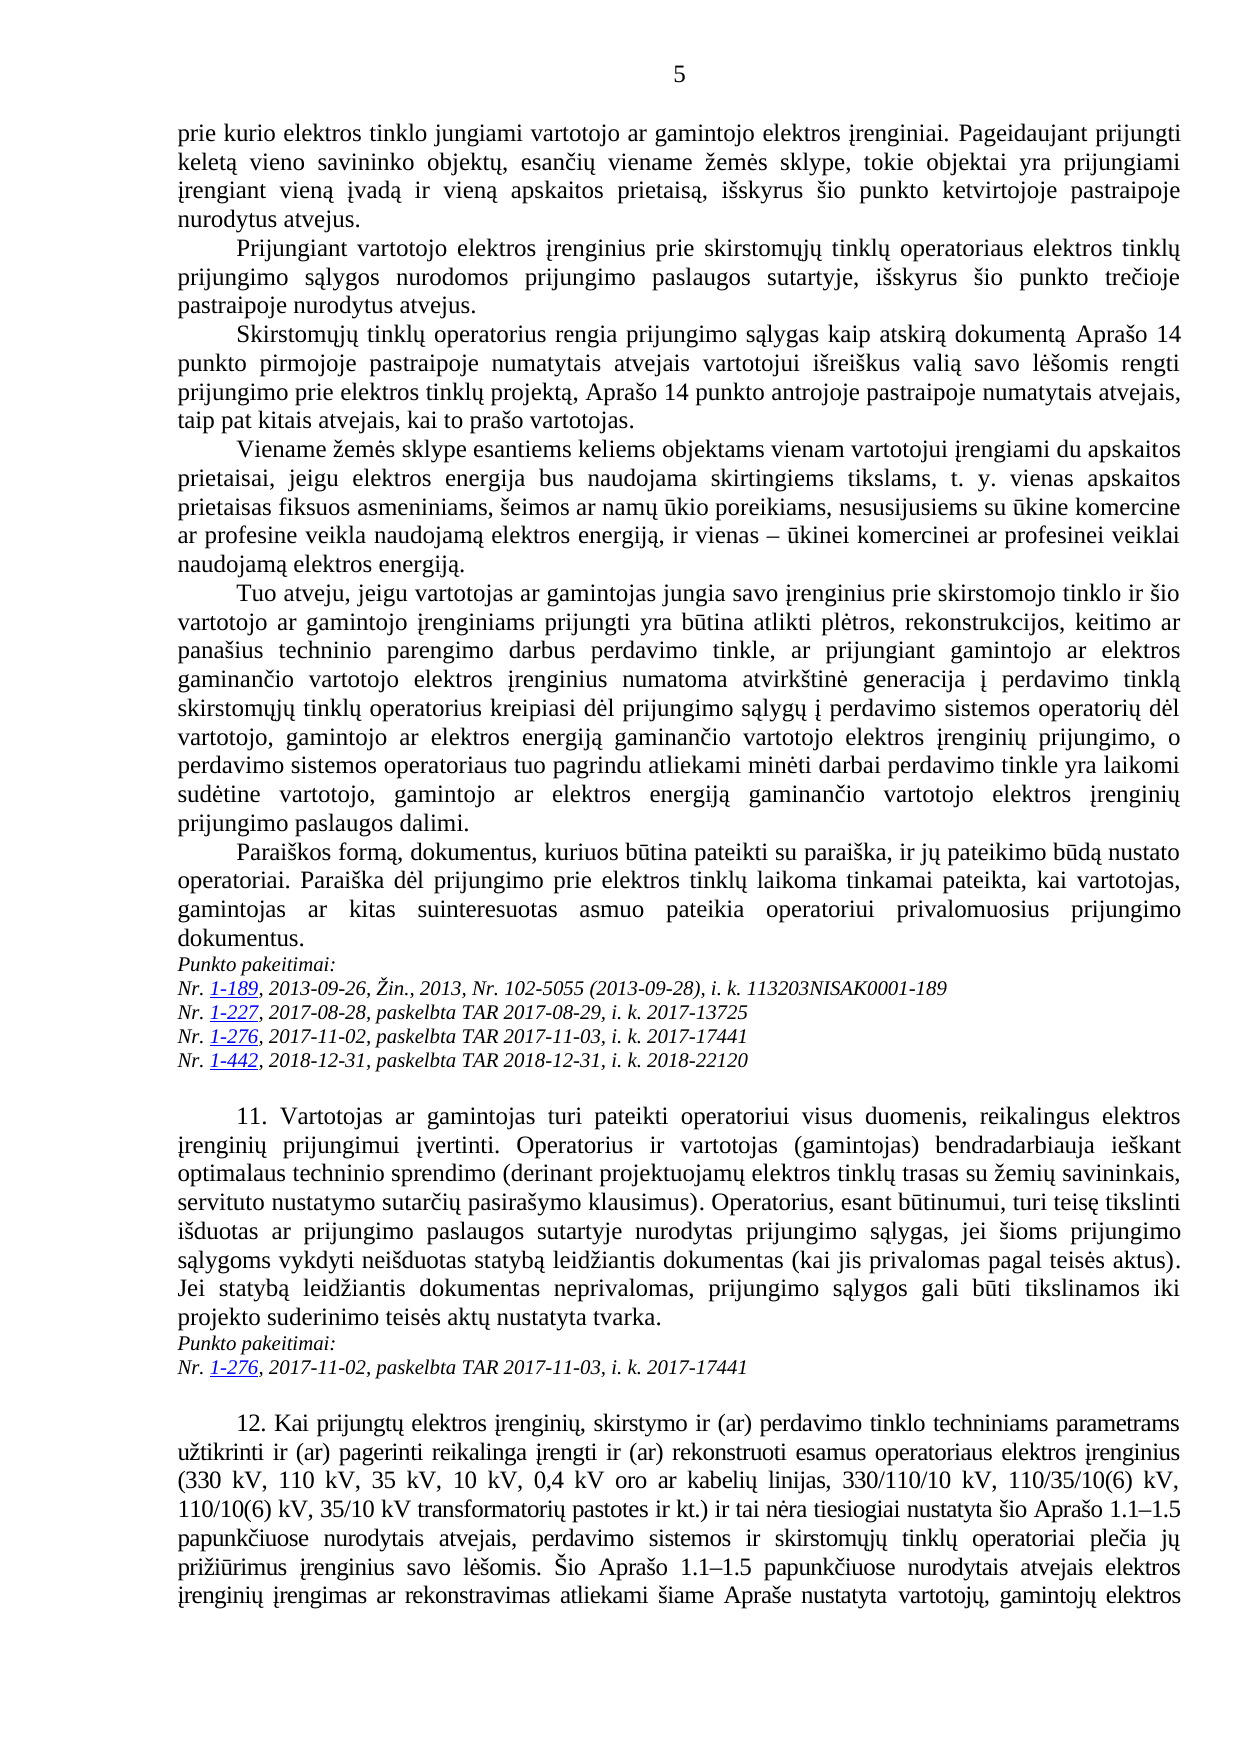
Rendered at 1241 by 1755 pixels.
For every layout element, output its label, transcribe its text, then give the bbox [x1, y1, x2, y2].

text Tuo atveju, jeigu vartotojas ar gamintojas jungia savo įrenginius prie skirstomojo tinklo ir šio vartotojo ar gamintojo įrenginiams prijungti yra būtina atlikti plėtros, rekonstrukcijos, keitimo ar panašius techninio parengimo darbus perdavimo tinkle, ar prijungiant gamintojo ar elektros gaminančio vartotojo elektros įrenginius numatoma atvirkštinė generacija į perdavimo tinklą skirstomųjų tinklų operatorius kreipiasi dėl prijungimo sąlygų į perdavimo sistemos operatorių dėl vartotojo, gamintojo ar elektros energiją gaminančio vartotojo elektros įrenginių prijungimo, o perdavimo sistemos operatoriaus tuo pagrindu atliekami minėti darbai perdavimo tinkle yra laikomi sudėtine vartotojo, gamintojo ar elektros energiją gaminančio vartotojo elektros įrenginių prijungimo paslaugos dalimi. [177, 578, 1181, 837]
text Skirstomųjų tinklų operatorius rengia prijungimo sąlygas kaip atskirą dokumentą Aprašo 14 punkto pirmojoje pastraipoje numatytais atvejais vartotojui išreiškus valią savo lėšomis rengti prijungimo prie elektros tinklų projektą, Aprašo 14 punkto antrojoje pastraipoje numatytais atvejais, taip pat kitais atvejais, kai to prašo vartotojas. [177, 319, 1181, 434]
text Viename žemės sklype esantiems keliems objektams vienam vartotojui įrengiami du apskaitos prietaisai, jeigu elektros energija bus naudojama skirtingiems tikslams, t. y. vienas apskaitos prietaisas fiksuos asmeniniams, šeimos ar namų ūkio poreikiams, nesusijusiems su ūkine komercine ar profesine veikla naudojamą elektros energiją, ir vienas – ūkinei komercinei ar profesinei veiklai naudojamą elektros energiją. [177, 434, 1181, 578]
text Paraiškos formą, dokumentus, kuriuos būtina pateikti su paraiška, ir jų pateikimo būdą nustato operatoriai. Paraiška dėl prijungimo prie elektros tinklų laikoma tinkamai pateikta, kai vartotojas, gamintojas ar kitas suinteresuotas asmuo pateikia operatoriui privalomuosius prijungimo dokumentus. [177, 837, 1181, 952]
text 11. Vartotojas ar gamintojas turi pateikti operatoriui visus duomenis, reikalingus elektros įrenginių prijungimui įvertinti. Operatorius ir vartotojas (gamintojas) bendradarbiauja ieškant optimalaus techninio sprendimo (derinant projektuojamų elektros tinklų trasas su žemių savininkais, servituto nustatymo sutarčių pasirašymo klausimus). Operatorius, esant būtinumui, turi teisę tikslinti išduotas ar prijungimo paslaugos sutartyje nurodytas prijungimo sąlygas, jei šioms prijungimo sąlygoms vykdyti neišduotas statybą leidžiantis dokumentas (kai jis privalomas pagal teisės aktus). Jei statybą leidžiantis dokumentas neprivalomas, prijungimo sąlygos gali būti tikslinamos iki projekto suderinimo teisės aktų nustatyta tvarka. [177, 1101, 1181, 1331]
text Nr. 1-189, 2013-09-26, Žin., 2013, Nr. 102-5055 (2013-09-28), i. k. 113203NISAK0001-189 [177, 976, 1181, 1000]
text Nr. 1-276, 2017-11-02, paskelbta TAR 2017-11-03, i. k. 2017-17441 [177, 1355, 1181, 1379]
text Punkto pakeitimai: [177, 1331, 1181, 1355]
text Punkto pakeitimai: [177, 952, 1181, 976]
text Nr. 1-227, 2017-08-28, paskelbta TAR 2017-08-29, i. k. 2017-13725 [177, 1000, 1181, 1024]
text Nr. 1-276, 2017-11-02, paskelbta TAR 2017-11-03, i. k. 2017-17441 [177, 1024, 1181, 1048]
text Nr. 1-442, 2018-12-31, paskelbta TAR 2018-12-31, i. k. 2018-22120 [177, 1048, 1181, 1072]
text Prijungiant vartotojo elektros įrenginius prie skirstomųjų tinklų operatoriaus elektros tinklų prijungimo sąlygos nurodomos prijungimo paslaugos sutartyje, išskyrus šio punkto trečioje pastraipoje nurodytus atvejus. [177, 233, 1181, 319]
text 12. Kai prijungtų elektros įrenginių, skirstymo ir (ar) perdavimo tinklo techniniams parametrams užtikrinti ir (ar) pagerinti reikalinga įrengti ir (ar) rekonstruoti esamus operatoriaus elektros įrenginius (330 kV, 110 kV, 35 kV, 10 kV, 0,4 kV oro ar kabelių linijas, 330/110/10 kV, 110/35/10(6) kV, 110/10(6) kV, 35/10 kV transformatorių pastotes ir kt.) ir tai nėra tiesiogiai nustatyta šio Aprašo 1.1–1.5 papunkčiuose nurodytais atvejais, perdavimo sistemos ir skirstomųjų tinklų operatoriai plečia jų prižiūrimus įrenginius savo lėšomis. Šio Aprašo 1.1–1.5 papunkčiuose nurodytais atvejais elektros įrenginių įrengimas ar rekonstravimas atliekami šiame Apraše nustatyta vartotojų, gamintojų elektros [177, 1408, 1181, 1609]
text prie kurio elektros tinklo jungiami vartotojo ar gamintojo elektros įrenginiai. Pageidaujant prijungti keletą vieno savininko objektų, esančių viename žemės sklype, tokie objektai yra prijungiami įrengiant vieną įvadą ir vieną apskaitos prietaisą, išskyrus šio punkto ketvirtojoje pastraipoje nurodytus atvejus. [177, 118, 1181, 233]
